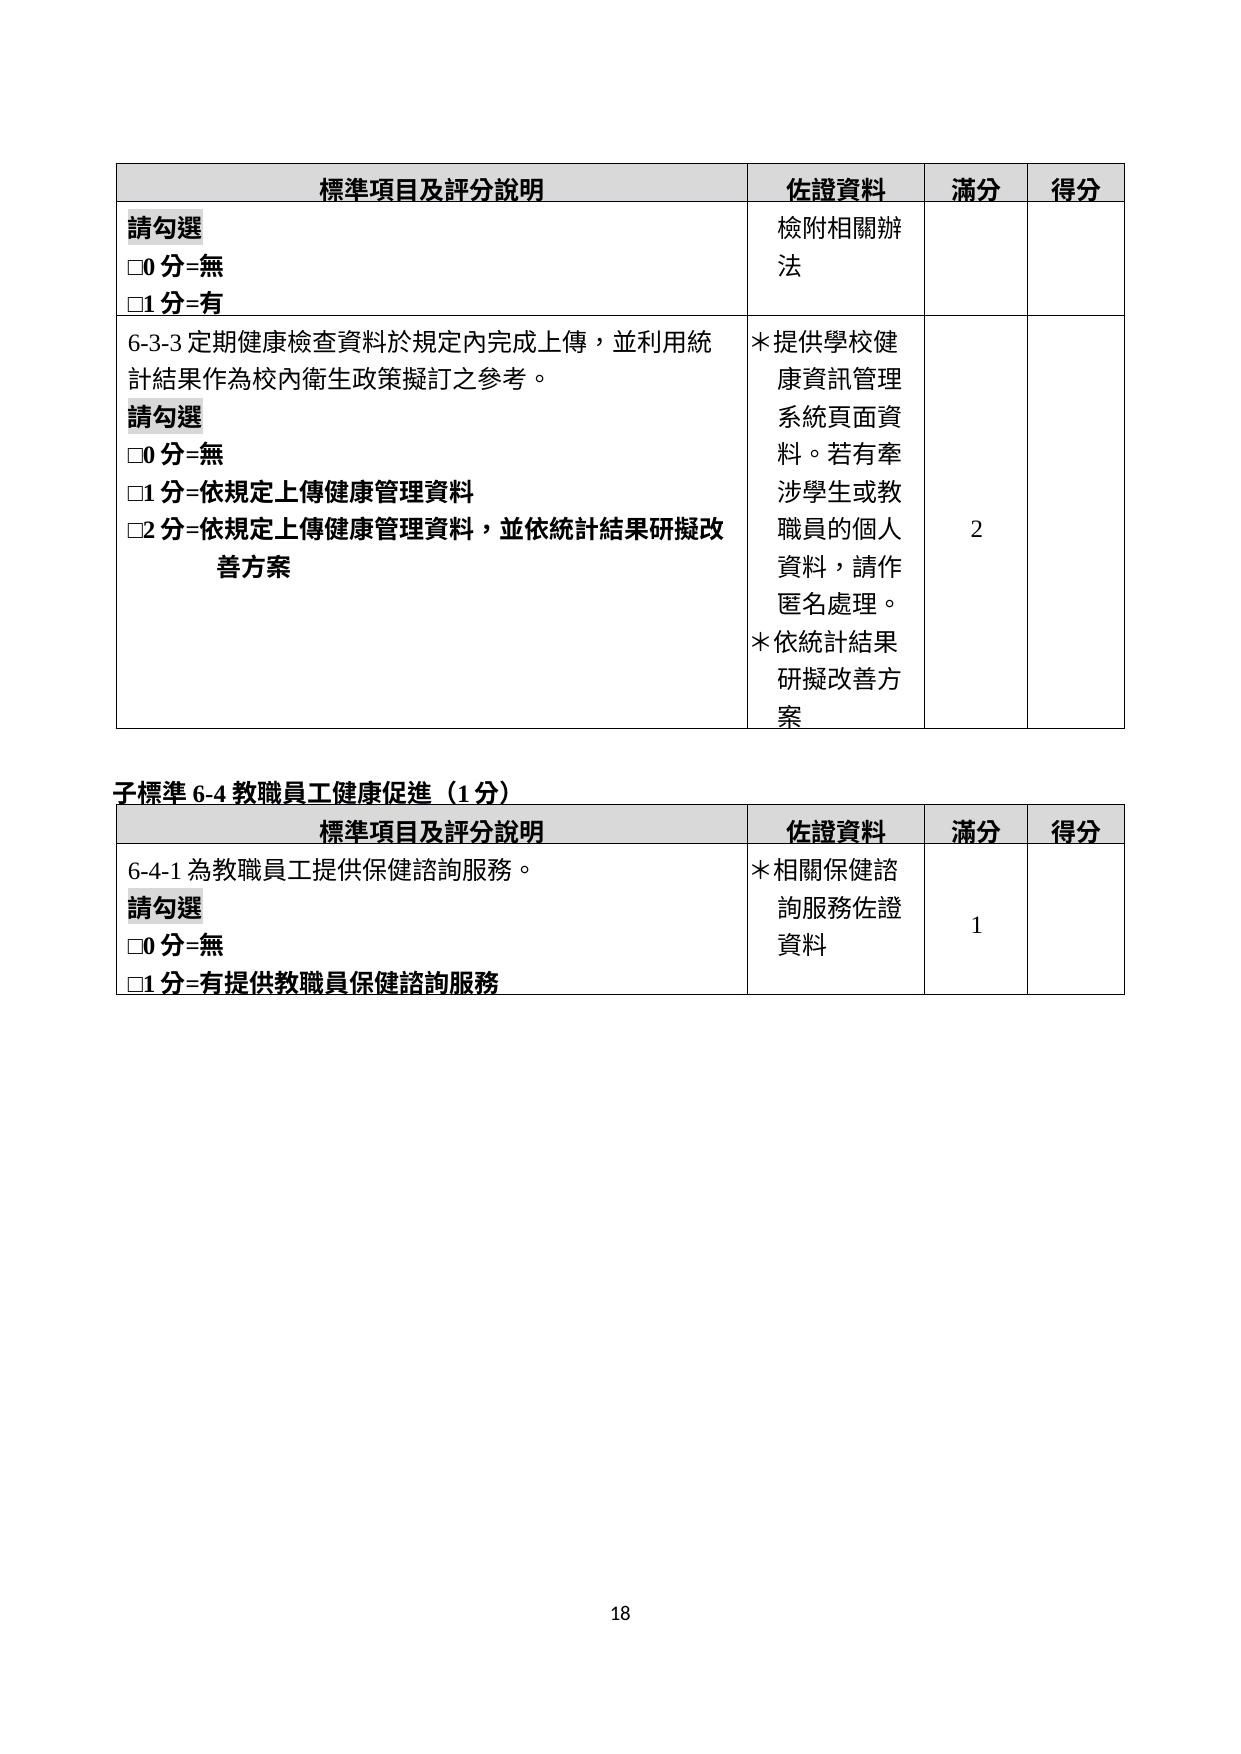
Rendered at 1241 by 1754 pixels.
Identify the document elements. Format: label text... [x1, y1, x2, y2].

table_cell [1028, 316, 1124, 728]
table_cell 檢附相關辦法 [748, 202, 924, 314]
table_cell 2 [925, 316, 1027, 728]
table_cell ＊提供學校健康資訊管理系統頁面資料。若有牽涉學生或教職員的個人 資料，請作匿名處理。 ＊依統計結果研擬改善方案 [748, 316, 924, 728]
table_cell 6-4-1為教職員工提供保健諮詢服務。 請勾選 □0分=無 □1分=有提供教職員保健諮詢服務 [117, 844, 747, 994]
table_cell ＊相關保健諮詢服務佐證資料 [748, 844, 924, 994]
table_header 得分 [1028, 164, 1124, 201]
table_cell 6-3-3定期健康檢查資料於規定內完成上傳，並利用統計結果作為校內衛生政策擬訂之參考。 請勾選 □0分=無 □1分=依規定上傳健康管理資料 □2分=依規定上傳健康管理資料，並依統計結果研擬改善方案 [117, 316, 747, 728]
table_header 標準項目及評分說明 [117, 164, 747, 201]
text 子標準6-4 教職員工健康促進（1分） [112, 767, 1128, 804]
table_cell [1028, 844, 1124, 994]
table_header 得分 [1028, 805, 1124, 843]
table_cell 1 [925, 844, 1027, 994]
table_cell 請勾選 □0分=無 □1分=有 [117, 202, 747, 314]
table_cell [925, 202, 1027, 314]
table_header 標準項目及評分說明 [117, 805, 747, 843]
table_header 佐證資料 [748, 164, 924, 201]
table_cell [1028, 202, 1124, 314]
table_header 滿分 [925, 164, 1027, 201]
table_header 滿分 [925, 805, 1027, 843]
table_header 佐證資料 [748, 805, 924, 843]
